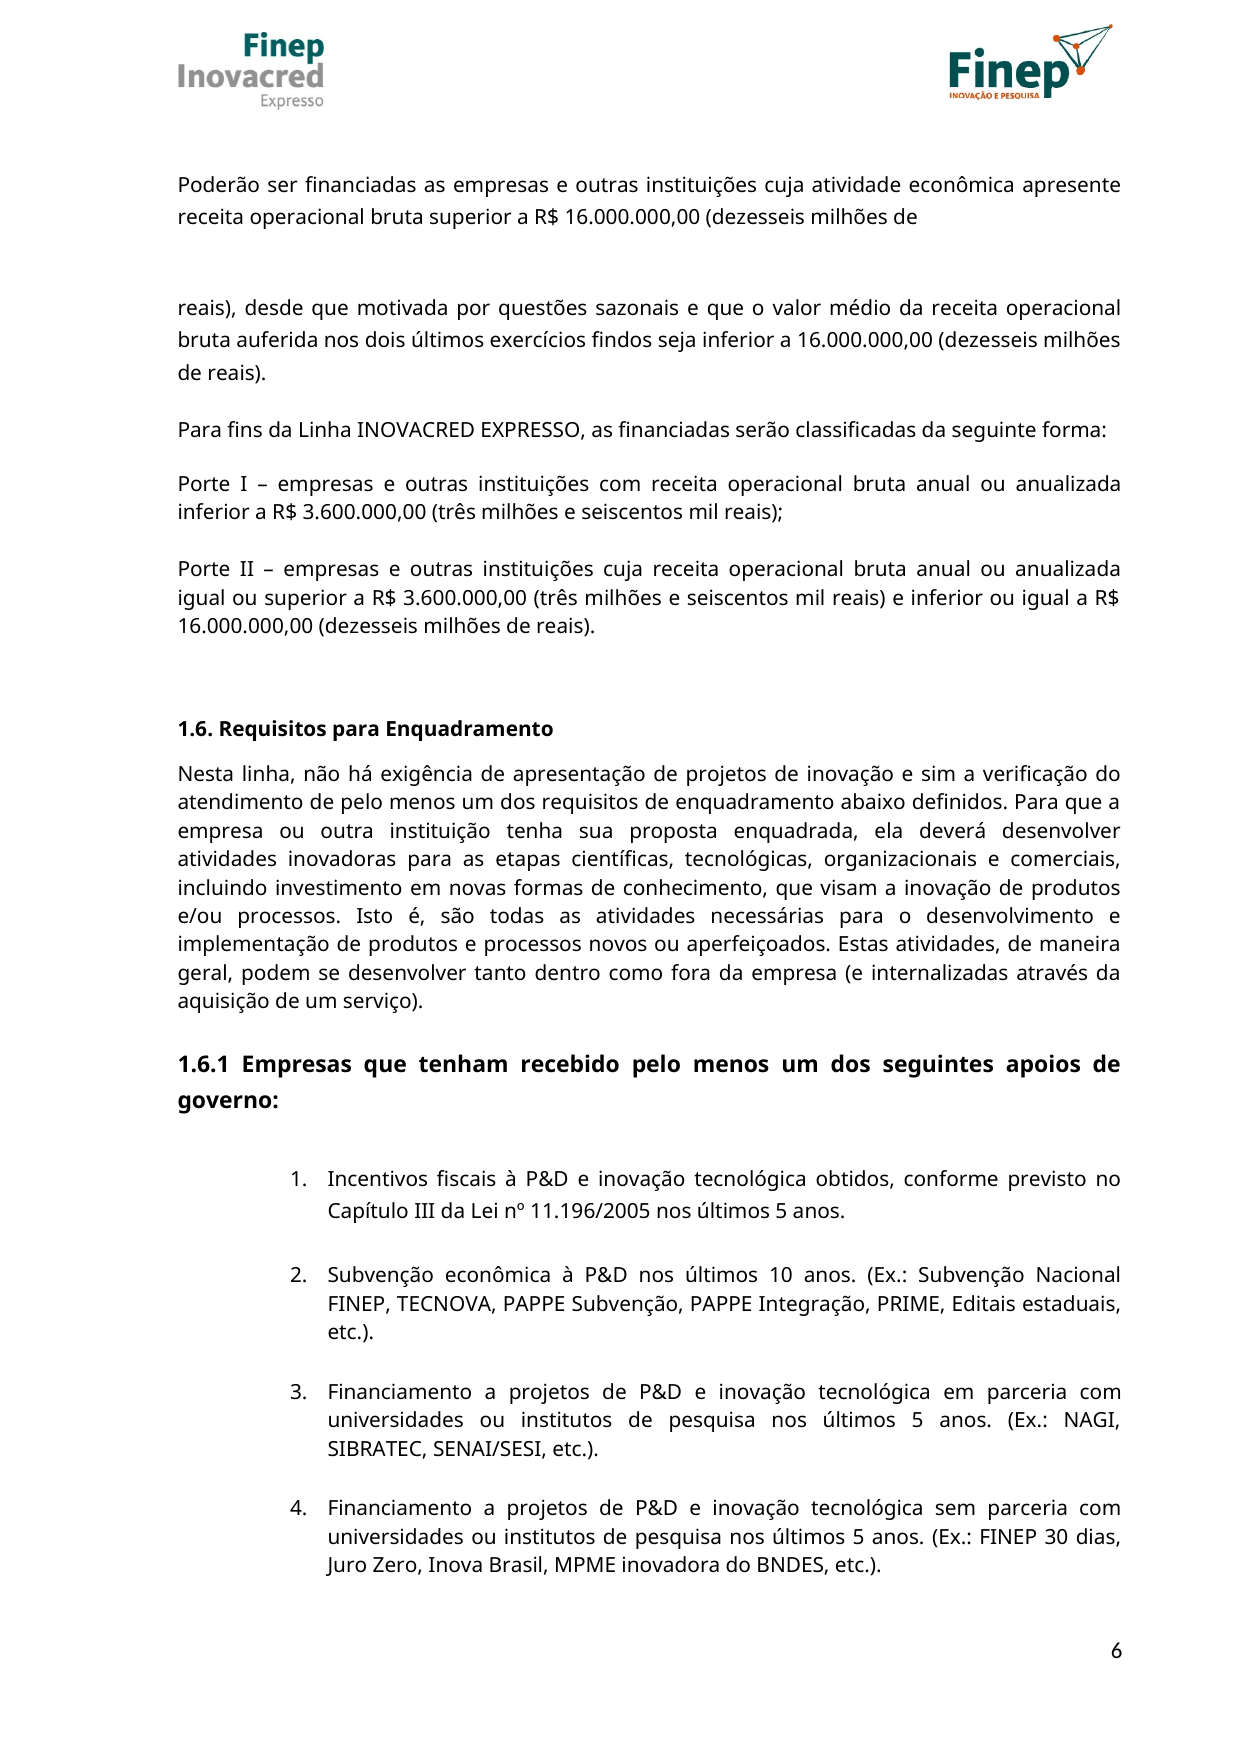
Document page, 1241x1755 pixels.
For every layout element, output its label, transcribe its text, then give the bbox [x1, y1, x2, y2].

subtitle 1.6.1 Empresas que tenham recebido pelo menos um dos seguintes apoios de governo: [177, 1048, 1122, 1115]
list Requisitos para Enquadramento [177, 714, 1122, 742]
list Financiamento a projetos de P&D e inovação tecnológica em parceria com universidades ou institutos de pesquisa nos últimos 5 anos. (Ex.: NAGI, SIBRATEC, SENAI/SESI, etc.). [290, 1377, 1122, 1462]
text Porte I – empresas e outras instituições com receita operacional bruta anual ou anualizada inferior a R$ 3.600.000,00 (três milhões e seiscentos mil reais); [177, 469, 1122, 526]
list Poderão ser financiadas as empresas e outras instituições cuja atividade econômica apresente receita operacional bruta superior a R$ 16.000.000,00 (dezesseis milhões de [177, 170, 1122, 231]
list reais), desde que motivada por questões sazonais e que o valor médio da receita operacional bruta auferida nos dois últimos exercícios findos seja inferior a 16.000.000,00 (dezesseis milhões de reais). [177, 293, 1122, 386]
text Porte II – empresas e outras instituições cuja receita operacional bruta anual ou anualizada igual ou superior a R$ 3.600.000,00 (três milhões e seiscentos mil reais) e inferior ou igual a R$ 16.000.000,00 (dezesseis milhões de reais). [177, 554, 1122, 639]
list Subvenção econômica à P&D nos últimos 10 anos. (Ex.: Subvenção Nacional FINEP, TECNOVA, PAPPE Subvenção, PAPPE Integração, PRIME, Editais estaduais, etc.). [290, 1260, 1122, 1346]
list Financiamento a projetos de P&D e inovação tecnológica sem parceria com universidades ou institutos de pesquisa nos últimos 5 anos. (Ex.: FINEP 30 dias, Juro Zero, Inova Brasil, MPME inovadora do BNDES, etc.). [290, 1493, 1122, 1579]
text Para fins da Linha INOVACRED EXPRESSO, as financiadas serão classificadas da seguinte forma: [177, 415, 1122, 444]
list Incentivos fiscais à P&D e inovação tecnológica obtidos, conforme previsto no Capítulo III da Lei nº 11.196/2005 nos últimos 5 anos. [290, 1164, 1122, 1225]
text Nesta linha, não há exigência de apresentação de projetos de inovação e sim a verificação do atendimento de pelo menos um dos requisitos de enquadramento abaixo definidos. Para que a empresa ou outra instituição tenha sua proposta enquadrada, ela deverá desenvolver atividades inovadoras para as etapas científicas, tecnológicas, organizacionais e comerciais, incluindo investimento em novas formas de conhecimento, que visam a inovação de produtos e/ou processos. Isto é, são todas as atividades necessárias para o desenvolvimento e implementação de produtos e processos novos ou aperfeiçoados. Estas atividades, de maneira geral, podem se desenvolver tanto dentro como fora da empresa (e internalizadas através da aquisição de um serviço). [177, 759, 1122, 1015]
